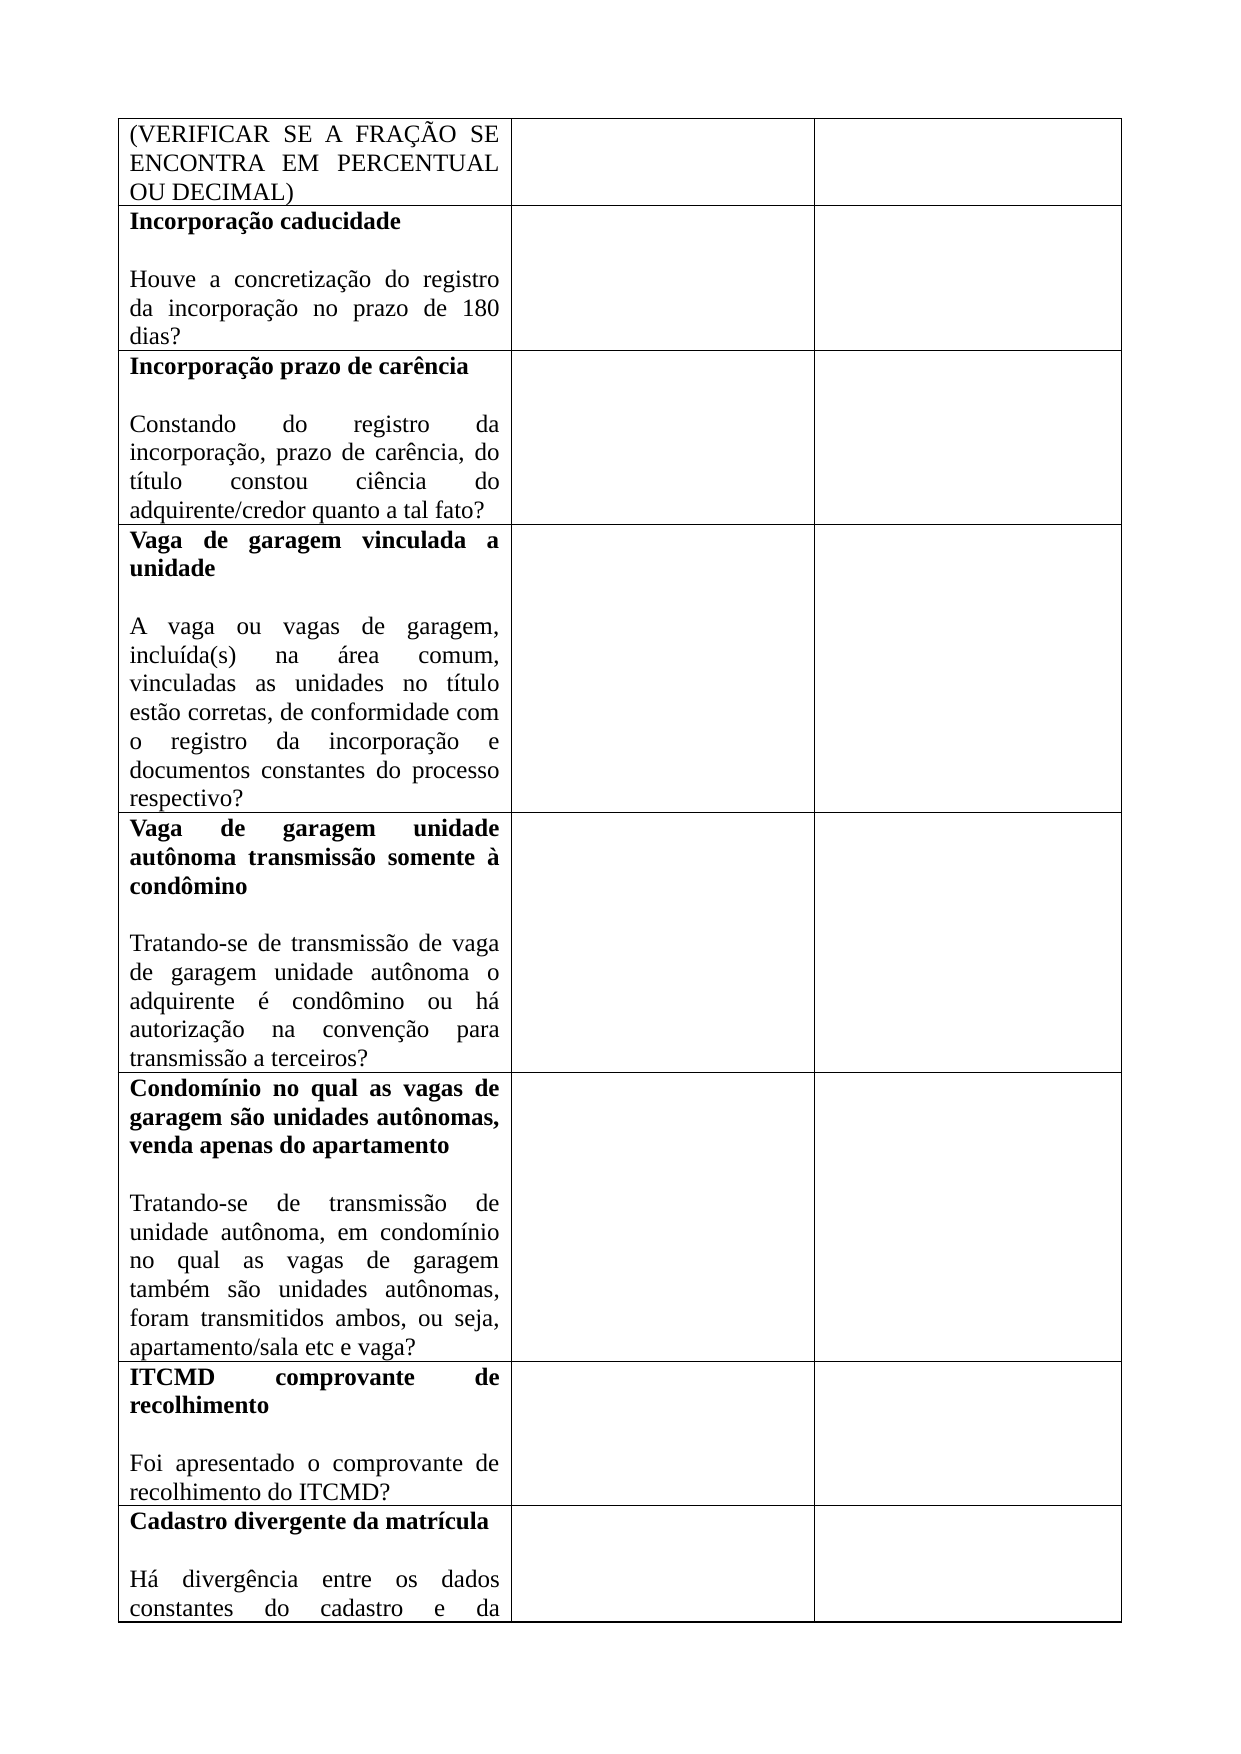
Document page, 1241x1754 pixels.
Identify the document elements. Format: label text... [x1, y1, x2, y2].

table_cell [512, 1506, 814, 1621]
table_cell Vaga de garagem unidade autônoma transmissão somente à condômino Tratando-se de transmissão de vaga de garagem unidade autônoma o adquirente é condômino ou há autorização na convenção para transmissão a terceiros? [119, 813, 511, 1072]
table_cell [815, 119, 1121, 205]
table_cell [512, 525, 814, 812]
table_cell [512, 206, 814, 350]
table_cell [815, 525, 1121, 812]
table_cell [815, 1073, 1121, 1361]
table_cell Incorporação prazo de carência Constando do registro da incorporação, prazo de carência, do título constou ciência do adquirente/credor quanto a tal fato? [119, 351, 511, 524]
table_cell [512, 1073, 814, 1361]
table_cell Vaga de garagem vinculada a unidade A vaga ou vagas de garagem, incluída(s) na área comum, vinculadas as unidades no título estão corretas, de conformidade com o registro da incorporação e documentos constantes do processo respectivo? [119, 525, 511, 812]
table_cell [512, 1362, 814, 1505]
table_cell Condomínio no qual as vagas de garagem são unidades autônomas, venda apenas do apartamento Tratando-se de transmissão de unidade autônoma, em condomínio no qual as vagas de garagem também são unidades autônomas, foram transmitidos ambos, ou seja, apartamento/sala etc e vaga? [119, 1073, 511, 1361]
table_cell [512, 119, 814, 205]
table_cell [815, 1362, 1121, 1505]
table_cell [512, 813, 814, 1072]
table_cell Cadastro divergente da matrícula Há divergência entre os dados constantes do cadastro e da [119, 1506, 511, 1621]
table_cell ITCMD comprovante de recolhimento Foi apresentado o comprovante de recolhimento do ITCMD? [119, 1362, 511, 1505]
table_cell Incorporação caducidade Houve a concretização do registro da incorporação no prazo de 180 dias? [119, 206, 511, 350]
table_cell [815, 206, 1121, 350]
table_cell [815, 351, 1121, 524]
table_cell (VERIFICAR SE A FRAÇÃO SE ENCONTRA EM PERCENTUAL OU DECIMAL) [119, 119, 511, 205]
table_cell [815, 1506, 1121, 1621]
table_cell [815, 813, 1121, 1072]
table_cell [512, 351, 814, 524]
